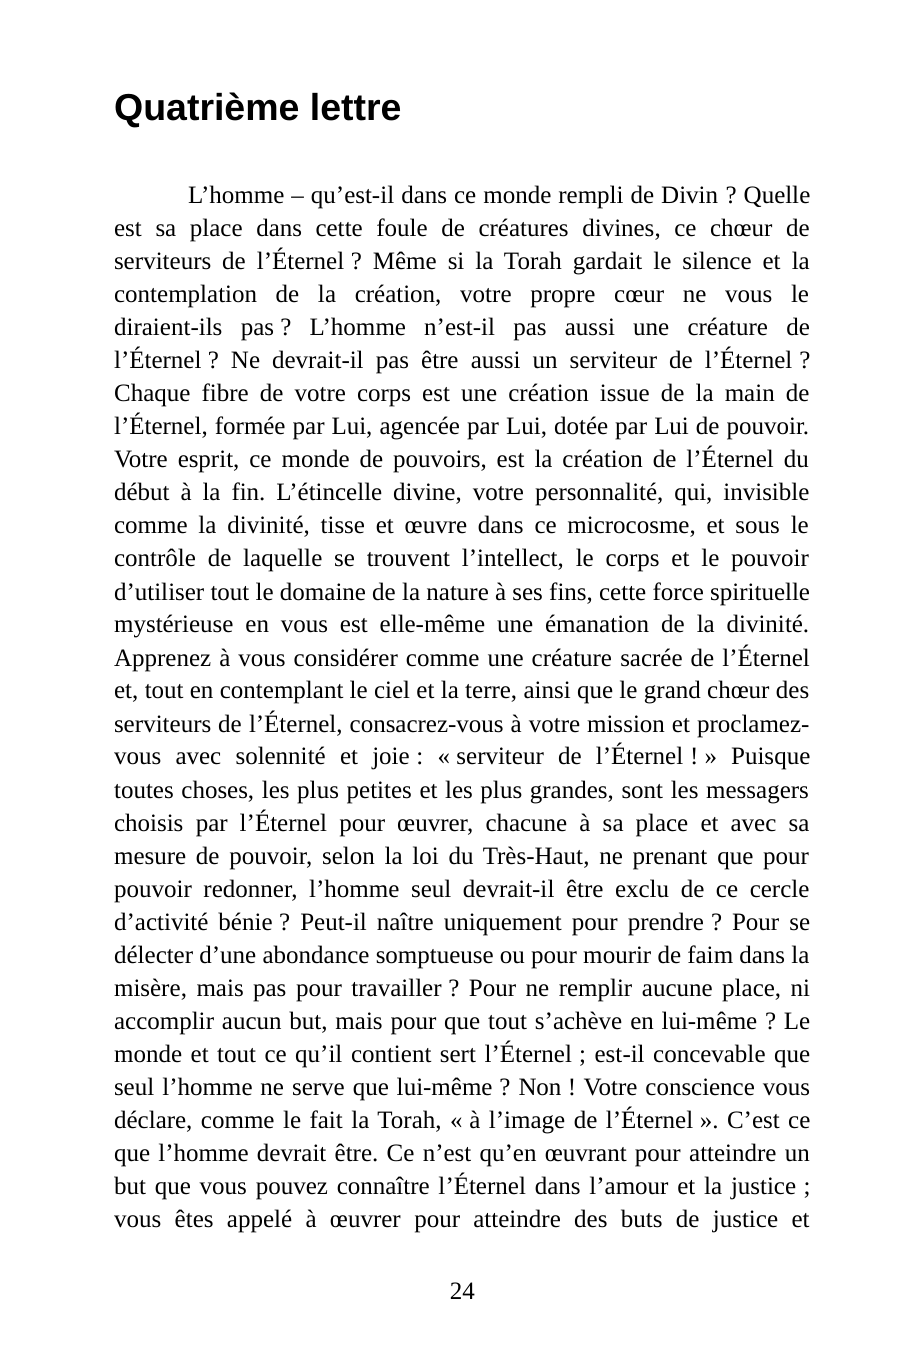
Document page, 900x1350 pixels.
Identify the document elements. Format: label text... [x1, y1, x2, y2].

text L’homme – qu’est-il dans ce monde rempli de Divin ? Quelle est sa place dans cette foule de créatures divines, ce chœur de serviteurs de l’Éternel ? Même si la Torah gardait le silence et la contemplation de la création, votre propre cœur ne vous le diraient‑ils pas ? L’homme n’est-il pas aussi une créature de l’Éternel ? Ne devrait-il pas être aussi un serviteur de l’Éternel ? Chaque fibre de votre corps est une création issue de la main de l’Éternel, formée par Lui, agencée par Lui, dotée par Lui de pouvoir. Votre esprit, ce monde de pouvoirs, est la création de l’Éternel du début à la fin. L’étincelle divine, votre personnalité, qui, invisible comme la divinité, tisse et œuvre dans ce microcosme, et sous le contrôle de laquelle se trouvent l’intellect, le corps et le pouvoir d’utiliser tout le domaine de la nature à ses fins, cette force spirituelle mystérieuse en vous est elle-même une émanation de la divinité. Apprenez à vous considérer comme une créature sacrée de l’Éternel et, tout en contemplant le ciel et la terre, ainsi que le grand chœur des serviteurs de l’Éternel, consacrez-vous à votre mission et proclamez-vous avec solennité et joie : « serviteur de l’Éternel ! » Puisque toutes choses, les plus petites et les plus grandes, sont les messagers choisis par l’Éternel pour œuvrer, chacune à sa place et avec sa mesure de pouvoir, selon la loi du Très-Haut, ne prenant que pour pouvoir redonner, l’homme seul devrait-il être exclu de ce cercle d’activité bénie ? Peut-il naître uniquement pour prendre ? Pour se délecter d’une abondance somptueuse ou pour mourir de faim dans la misère, mais pas pour travailler ? Pour ne remplir aucune place, ni accomplir aucun but, mais pour que tout s’achève en lui-même ? Le monde et tout ce qu’il contient sert l’Éternel ; est‑il concevable que seul l’homme ne serve que lui-même ? Non ! Votre conscience vous déclare, comme le fait la Torah, « à l’image de l’Éternel ». C’est ce que l’homme devrait être. Ce n’est qu’en œuvrant pour atteindre un but que vous pouvez connaître l’Éternel dans l’amour et la justice ; vous êtes appelé à œuvrer pour atteindre des buts de justice et [114, 180, 810, 1233]
subtitle Quatrième lettre [114, 85, 810, 128]
